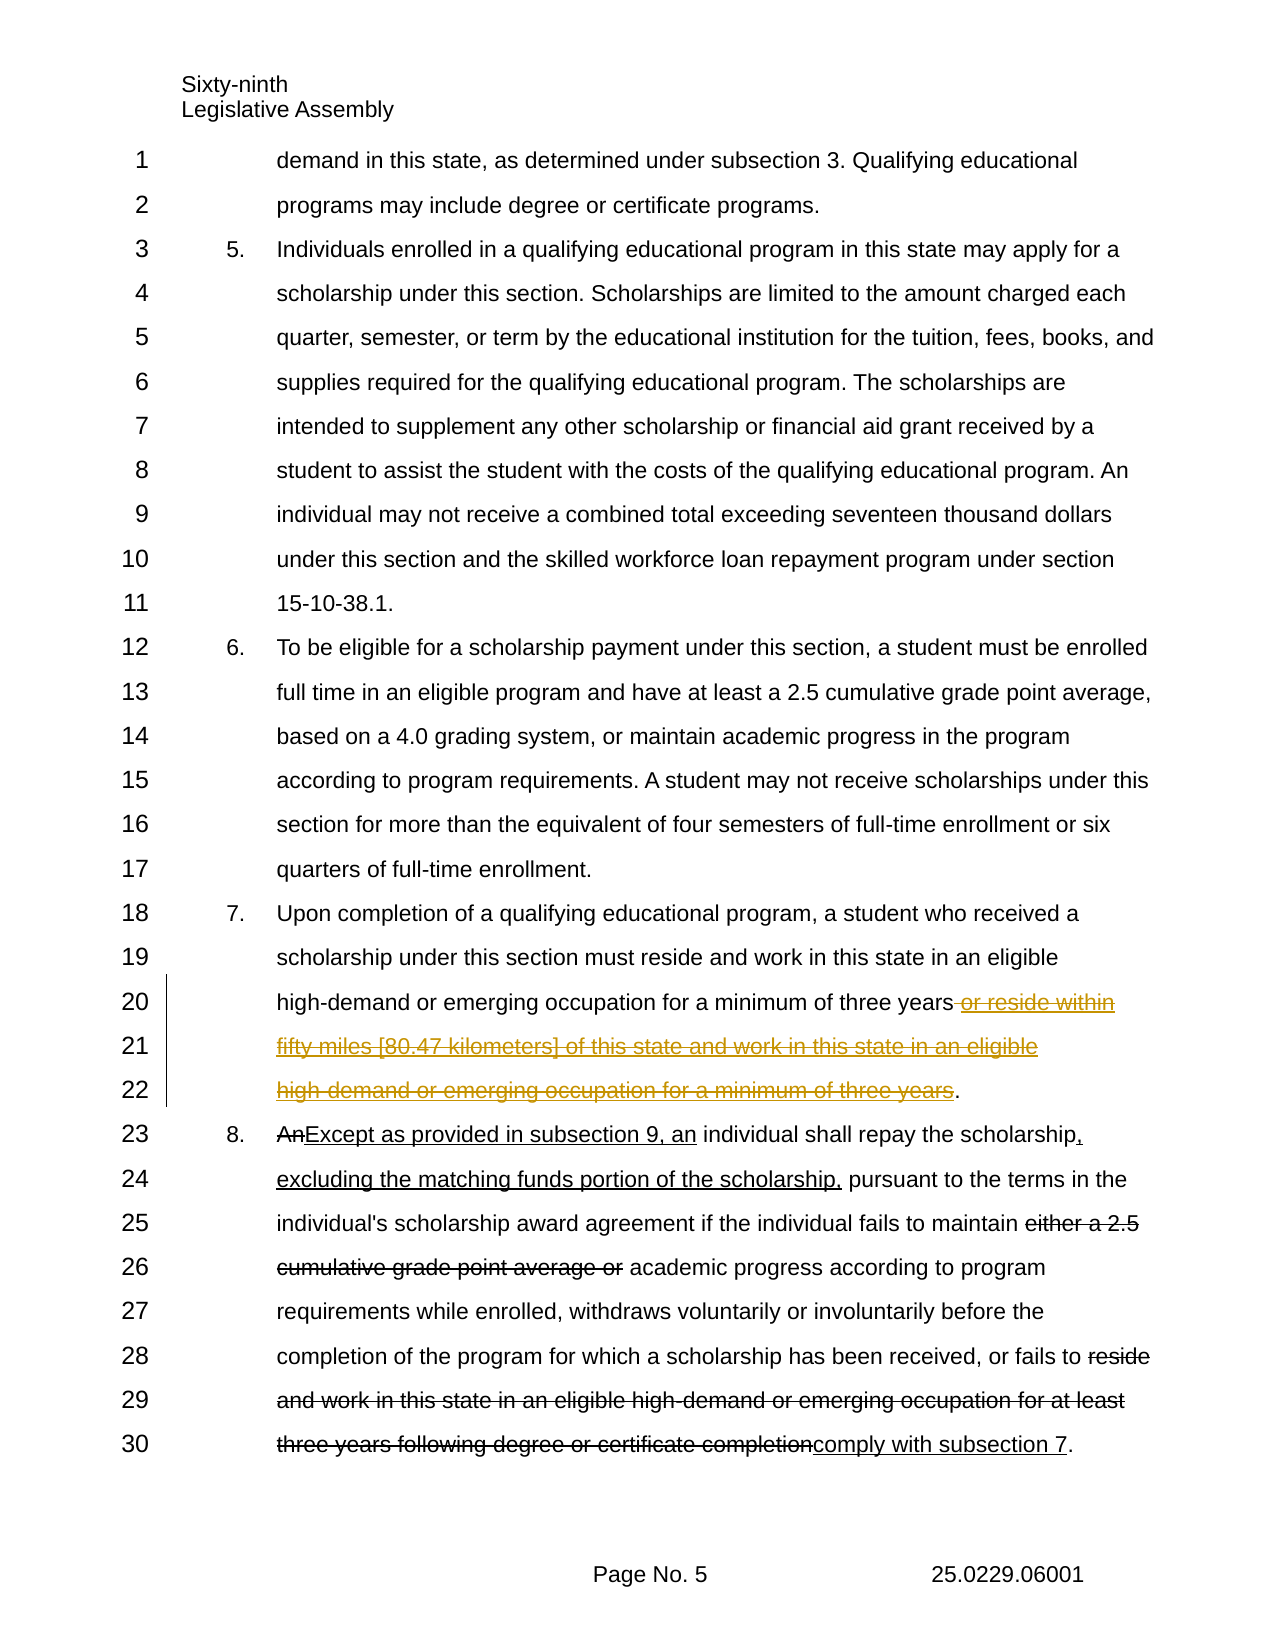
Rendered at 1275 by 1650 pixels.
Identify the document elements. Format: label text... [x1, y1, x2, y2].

text 8. AnExcept as provided in subsection 9, an individual shall repay the scholarship, excluding the matching funds portion of the scholarship, pursuant to the terms in the individual's scholarship award agreement if the individual fails to maintain either a 2.5 cumulative grade point average or academic progress according to program requirements while enrolled, withdraws voluntarily or involuntarily before the completion of the program for which a scholarship has been received, or fails to reside and work in this state in an eligible high‑demand or emerging occupation for at least three years following degree or certificate completioncomply with subsection 7. [181, 1107, 1154, 1461]
text 5. Individuals enrolled in a qualifying educational program in this state may apply for a scholarship under this section. Scholarships are limited to the amount charged each quarter, semester, or term by the educational institution for the tuition, fees, books, and supplies required for the qualifying educational program. The scholarships are intended to supplement any other scholarship or financial aid grant received by a student to assist the student with the costs of the qualifying educational program. An individual may not receive a combined total exceeding seventeen thousand dollars under this section and the skilled workforce loan repayment program under section 15‑10‑38.1. [181, 222, 1154, 620]
text demand in this state, as determined under subsection 3. Qualifying educational programs may include degree or certificate programs. [181, 133, 1154, 222]
text 6. To be eligible for a scholarship payment under this section, a student must be enrolled full time in an eligible program and have at least a 2.5 cumulative grade point average, based on a 4.0 grading system, or maintain academic progress in the program according to program requirements. A student may not receive scholarships under this section for more than the equivalent of four semesters of full‑time enrollment or six quarters of full‑time enrollment. [181, 620, 1154, 886]
text 7. Upon completion of a qualifying educational program, a student who received a scholarship under this section must reside and work in this state in an eligible high‑demand or emerging occupation for a minimum of three years. [181, 886, 1154, 1107]
